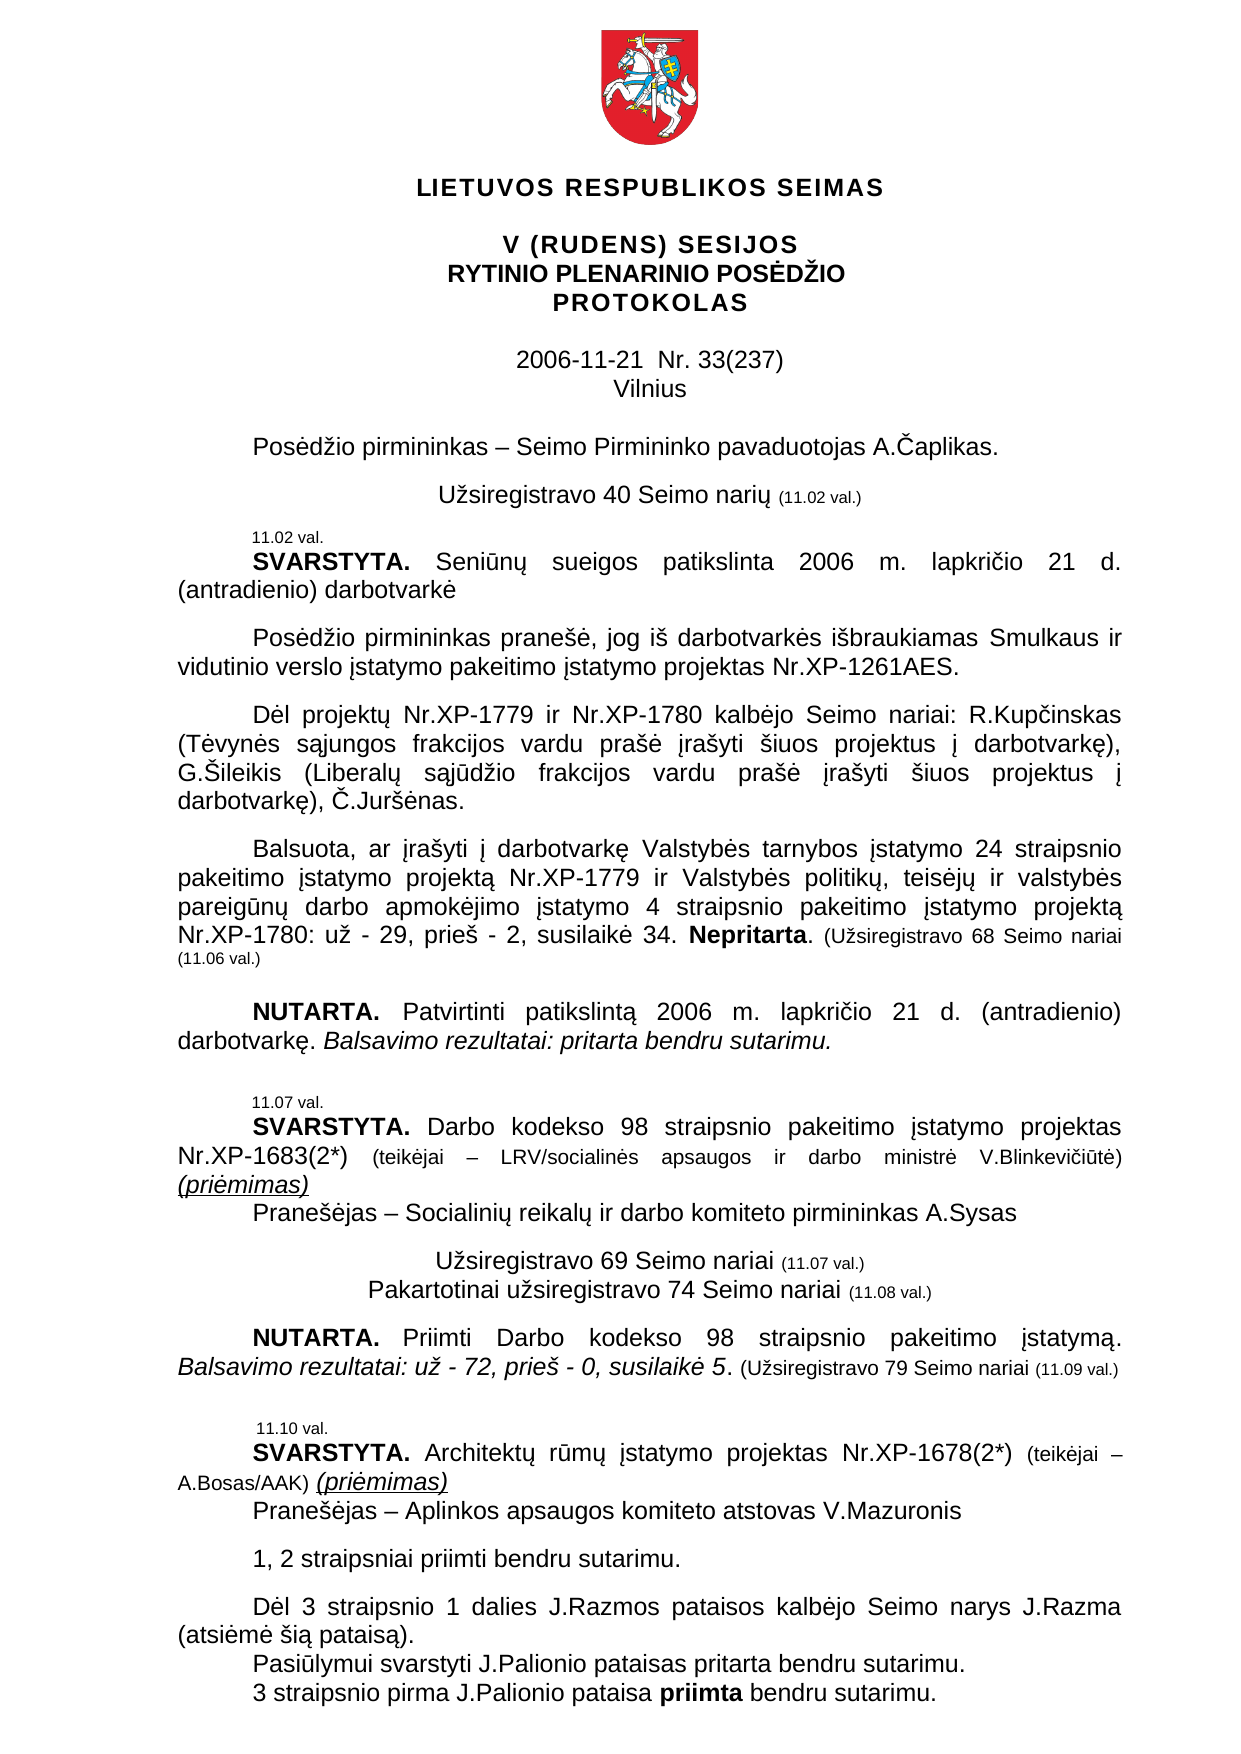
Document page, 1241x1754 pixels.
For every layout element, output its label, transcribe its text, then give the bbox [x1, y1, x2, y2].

text Užsiregistravo 40 Seimo narių (11.02 val.) [177, 479, 1122, 508]
text Pranešėjas – Aplinkos apsaugos komiteto atstovas V.Mazuronis [177, 1496, 1122, 1524]
text NUTARTA. Priimti Darbo kodekso 98 straipsnio pakeitimo įstatymą. Balsavimo rezultatai: už - 72, prieš - 0, susilaikė 5. (Užsiregistravo 79 Seimo nariai (11.09 val.) [177, 1323, 1122, 1381]
text 11.07 val. [177, 1093, 1122, 1112]
text Užsiregistravo 69 Seimo nariai (11.07 val.) [177, 1246, 1122, 1275]
text 11.02 val. [177, 527, 1122, 547]
text 3 straipsnio pirma J.Palionio pataisa priimta bendru sutarimu. [177, 1678, 1122, 1706]
text Balsuota, ar įrašyti į darbotvarkę Valstybės tarnybos įstatymo 24 straipsnio pakeitimo įstatymo projektą Nr.XP-1779 ir Valstybės politikų, teisėjų ir valstybės pareigūnų darbo apmokėjimo įstatymo 4 straipsnio pakeitimo įstatymo projektą Nr.XP-1780: už - 29, prieš - 2, susilaikė 34. Nepritarta. (Užsiregistravo 68 Seimo nariai (11.06 val.) [177, 834, 1122, 968]
text 1, 2 straipsniai priimti bendru sutarimu. [177, 1543, 1122, 1572]
text Dėl projektų Nr.XP-1779 ir Nr.XP-1780 kalbėjo Seimo nariai: R.Kupčinskas (Tėvynės sąjungos frakcijos vardu prašė įrašyti šiuos projektus į darbotvarkę), G.Šileikis (Liberalų sąjūdžio frakcijos vardu prašė įrašyti šiuos projektus į darbotvarkę), Č.Juršėnas. [177, 700, 1122, 815]
text Pranešėjas – Socialinių reikalų ir darbo komiteto pirmininkas A.Sysas [177, 1198, 1122, 1227]
text NUTARTA. Patvirtinti patikslintą 2006 m. lapkričio 21 d. (antradienio) darbotvarkę. Balsavimo rezultatai: pritarta bendru sutarimu. [177, 997, 1122, 1054]
text SVARSTYTA. Darbo kodekso 98 straipsnio pakeitimo įstatymo projektas Nr.XP-1683(2*) (teikėjai – LRV/socialinės apsaugos ir darbo ministrė V.Blinkevičiūtė) (priėmimas) [177, 1112, 1122, 1198]
text V (RUDENS) SESIJOS [177, 230, 1122, 259]
text Posėdžio pirmininkas – Seimo Pirmininko pavaduotojas A.Čaplikas. [177, 432, 1122, 460]
text Pakartotinai užsiregistravo 74 Seimo nariai (11.08 val.) [177, 1275, 1122, 1304]
text PROTOKOLAS [177, 288, 1122, 317]
text 11.10 val. [177, 1419, 1122, 1438]
text SVARSTYTA. Architektų rūmų įstatymo projektas Nr.XP-1678(2*) (teikėjai – A.Bosas/AAK) (priėmimas) [177, 1438, 1122, 1496]
text LIETUVOS RESPUBLIKOS SEIMAS [177, 173, 1122, 202]
text 2006-11-21 Nr. 33(237) [177, 345, 1122, 374]
text Pasiūlymui svarstyti J.Palionio pataisas pritarta bendru sutarimu. [177, 1649, 1122, 1678]
text Vilnius [177, 374, 1122, 403]
text Dėl 3 straipsnio 1 dalies J.Razmos pataisos kalbėjo Seimo narys J.Razma (atsiėmė šią pataisą). [177, 1591, 1122, 1649]
text SVARSTYTA. Seniūnų sueigos patikslinta 2006 m. lapkričio 21 d. (antradienio) darbotvarkė [177, 547, 1122, 604]
subtitle RYTINIO PLENARINIO POSĖDŽIO [177, 259, 1122, 288]
text Posėdžio pirmininkas pranešė, jog iš darbotvarkės išbraukiamas Smulkaus ir vidutinio verslo įstatymo pakeitimo įstatymo projektas Nr.XP-1261AES. [177, 623, 1122, 681]
